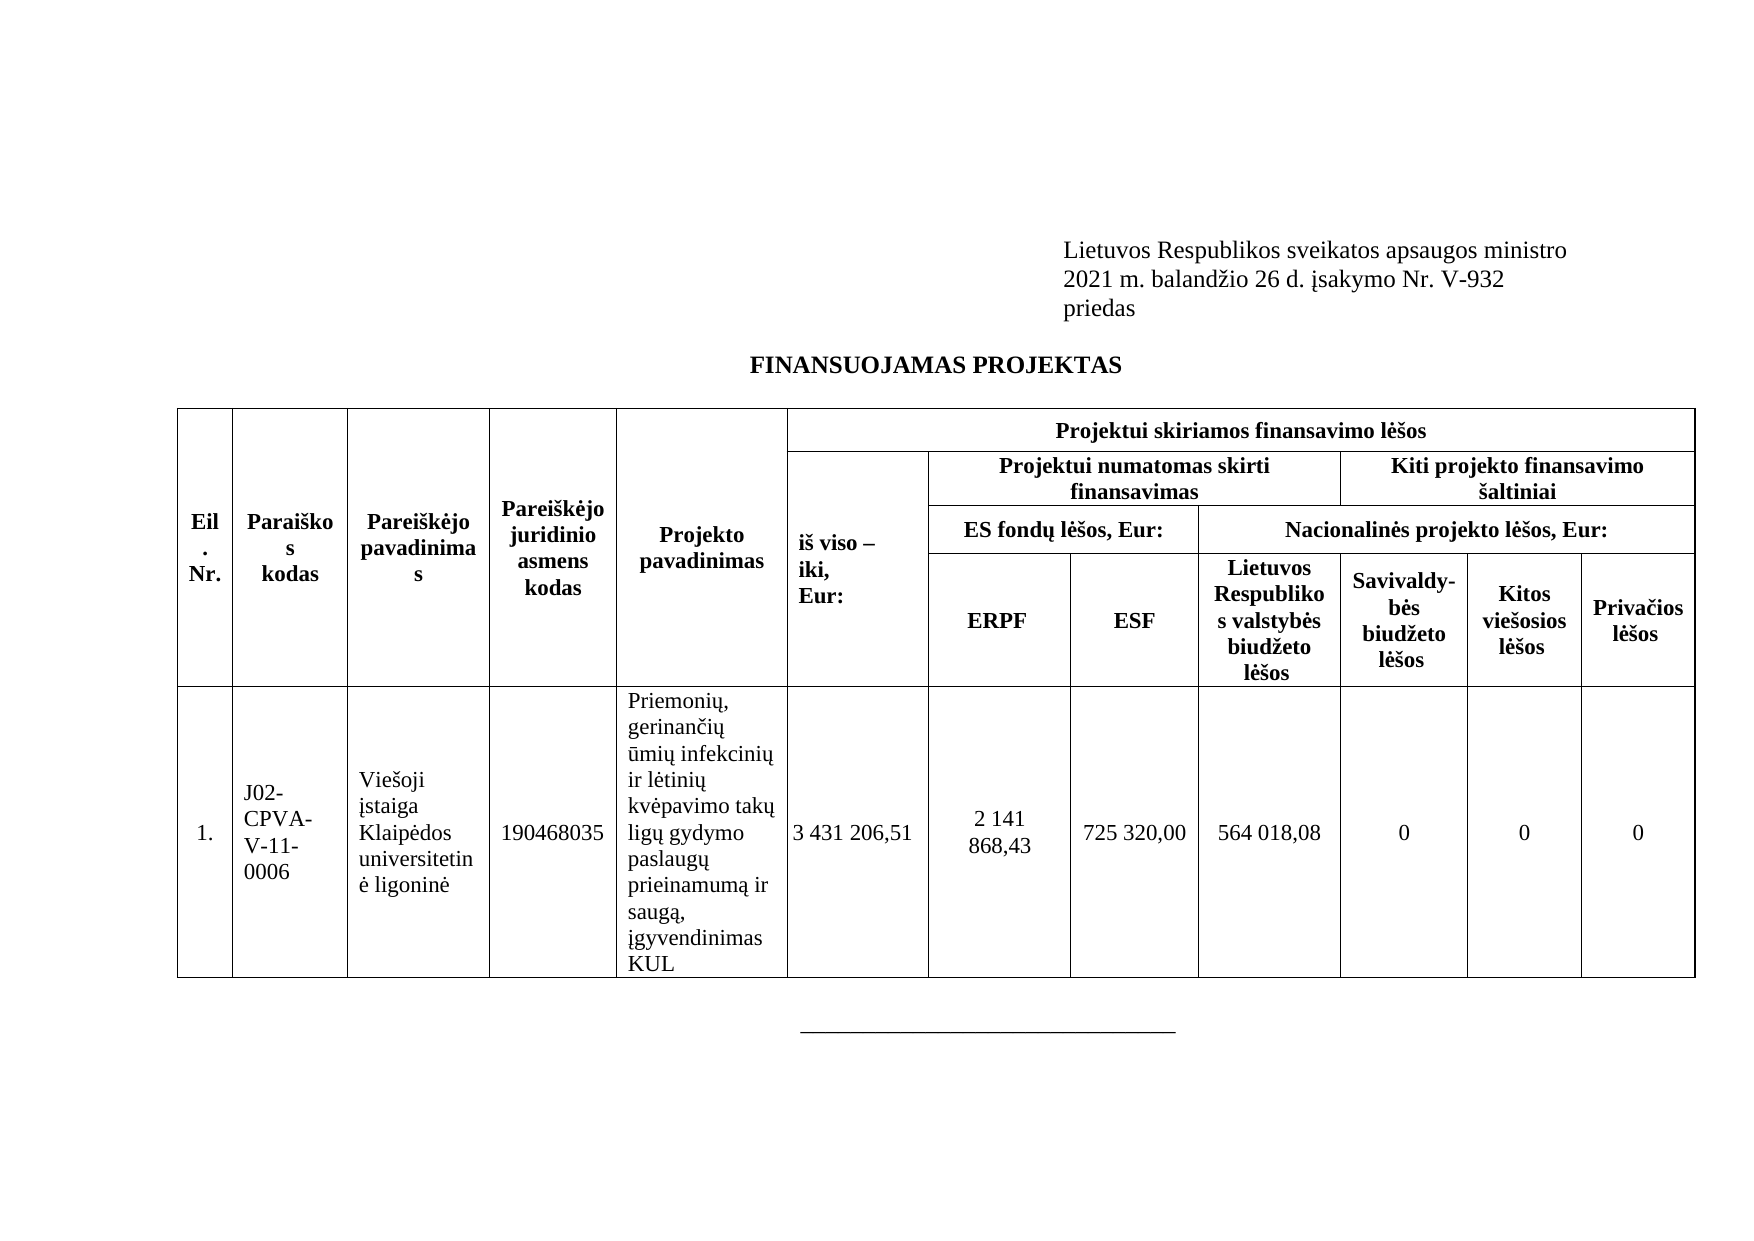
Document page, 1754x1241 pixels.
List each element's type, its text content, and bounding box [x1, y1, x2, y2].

table_header Projektui skiriamos finansavimo lėšos [788, 409, 1694, 451]
text Lietuvos Respublikos sveikatos apsaugos ministro [177, 235, 1695, 264]
text ______________________________ [177, 1007, 1695, 1035]
table_cell 2 141 868,43 [929, 687, 1070, 977]
table_cell Lietuvos Respublikos valstybės biudžeto lėšos [1199, 554, 1340, 686]
table_cell 1. [178, 687, 232, 977]
table_header Paraiškos kodas [233, 409, 347, 686]
table_cell 0 [1582, 687, 1694, 977]
table_cell ES fondų lėšos, Eur: [929, 506, 1198, 553]
table_cell Kitos viešosios lėšos [1468, 554, 1581, 686]
table_cell J02-CPVA-V-11-0006 [233, 687, 347, 977]
table_cell 725 320,00 [1071, 687, 1198, 977]
table_cell Nacionalinės projekto lėšos, Eur: [1199, 506, 1694, 553]
table_cell iš viso – iki, Eur: [788, 452, 928, 686]
table_cell Kiti projekto finansavimo šaltiniai [1341, 452, 1694, 505]
table_cell Viešoji įstaiga Klaipėdos universitetinė ligoninė [348, 687, 489, 977]
text 2021 m. balandžio 26 d. įsakymo Nr. V-932 [177, 264, 1695, 293]
table_header Eil. Nr. [178, 409, 232, 686]
table_cell Projektui numatomas skirti finansavimas [929, 452, 1340, 505]
table_cell 564 018,08 [1199, 687, 1340, 977]
table_header Pareiškėjo pavadinimas [348, 409, 489, 686]
table_cell ERPF [929, 554, 1070, 686]
table_cell 3 431 206,51 [788, 687, 928, 977]
table_cell Savivaldy-bės biudžeto lėšos [1341, 554, 1467, 686]
text priedas [177, 293, 1695, 322]
table_cell 0 [1468, 687, 1581, 977]
table_cell 0 [1341, 687, 1467, 977]
table_header Projekto pavadinimas [617, 409, 787, 686]
table_cell ESF [1071, 554, 1198, 686]
table_cell Priemonių, gerinančių ūmių infekcinių ir lėtinių kvėpavimo takų ligų gydymo paslaugų prieinamumą ir saugą, įgyvendinimas KUL [617, 687, 787, 977]
table_header Pareiškėjo juridinio asmens kodas [490, 409, 616, 686]
table_cell Privačios lėšos [1582, 554, 1694, 686]
table_cell 190468035 [490, 687, 616, 977]
text FINANSUOJAMAS PROJEKTAS [177, 350, 1695, 379]
